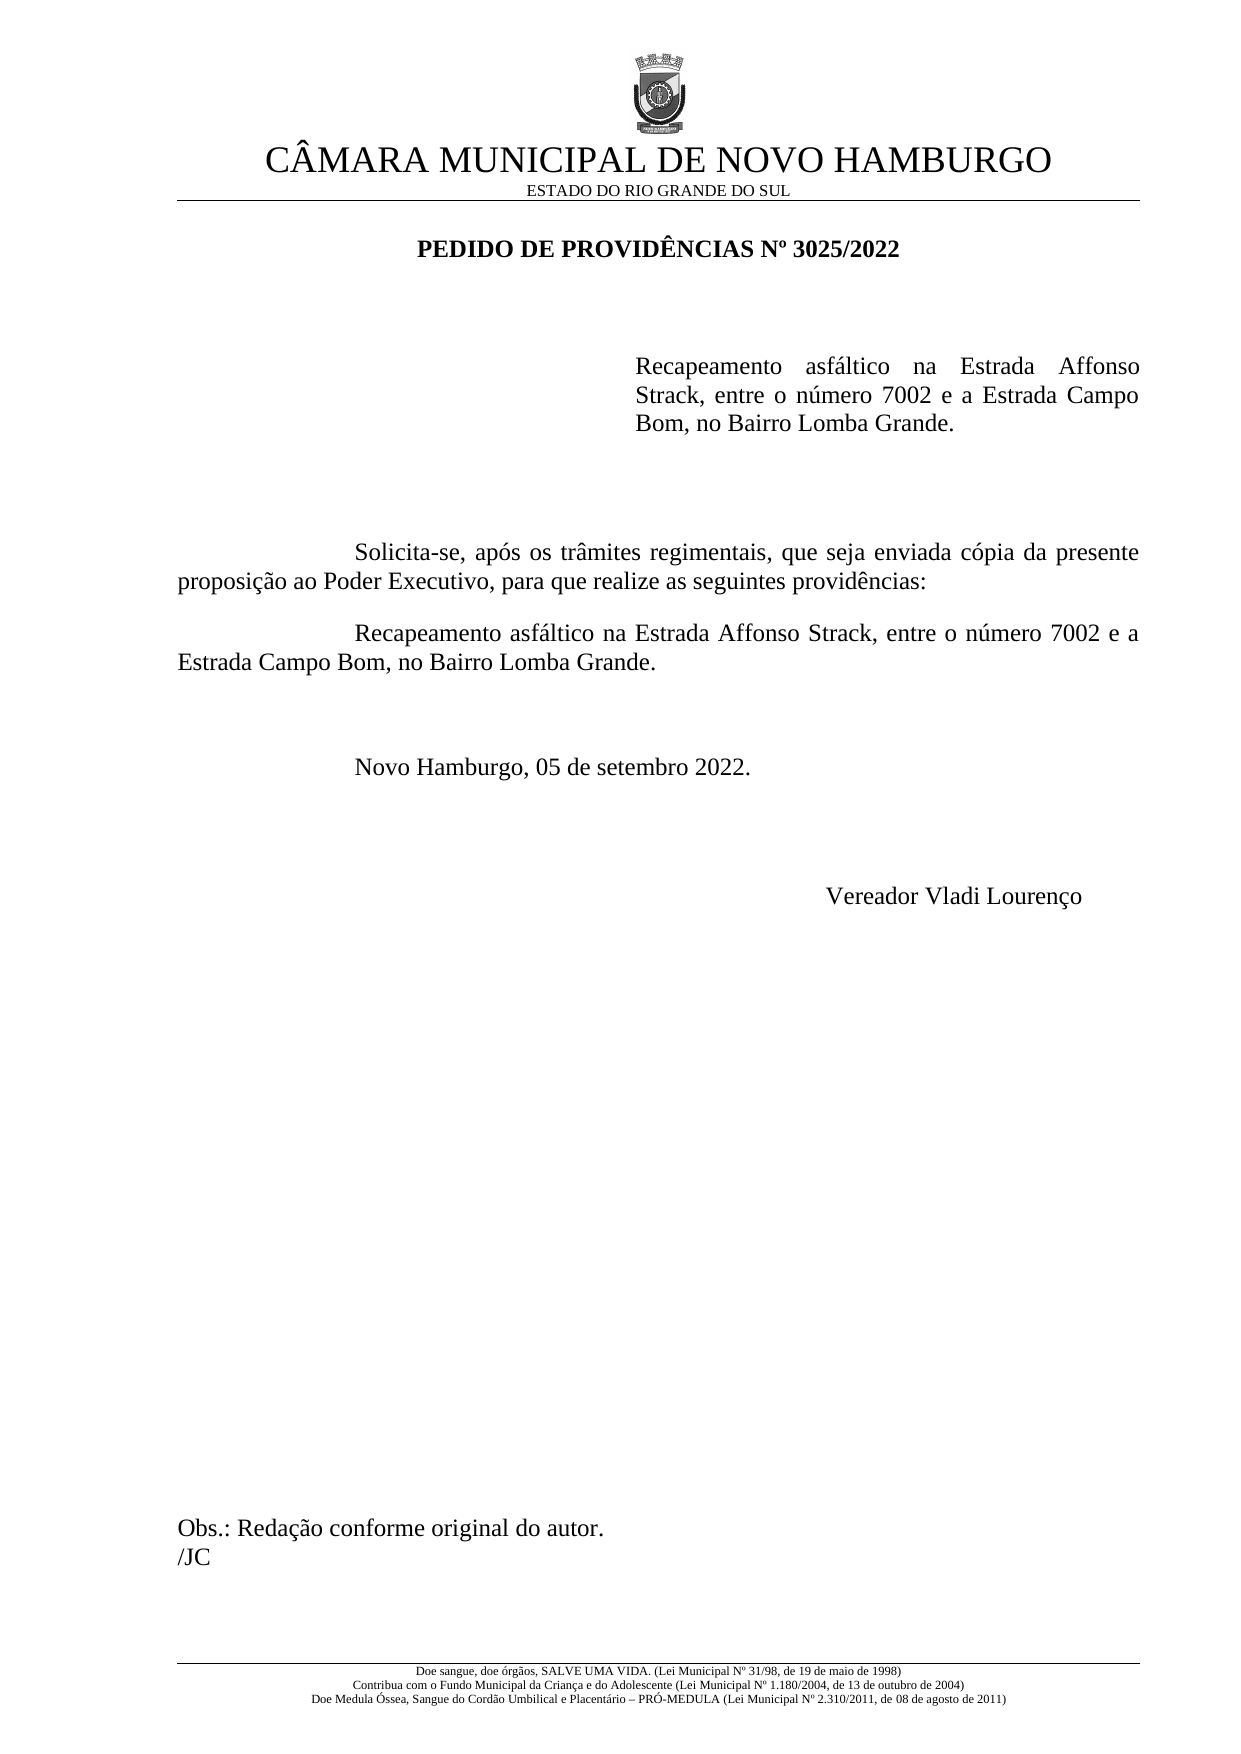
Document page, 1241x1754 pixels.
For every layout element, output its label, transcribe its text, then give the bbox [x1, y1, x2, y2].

text PEDIDO DE PROVIDÊNCIAS Nº 3025/2022 [177, 234, 1140, 262]
text Recapeamento asfáltico na Estrada Affonso Strack, entre o número 7002 e a Estrada Campo Bom, no Bairro Lomba Grande. [177, 618, 1140, 676]
text /JC [177, 1542, 1140, 1571]
text Novo Hamburgo, 05 de setembro 2022. [177, 752, 1140, 781]
text Vereador Vladi Lourenço [768, 881, 1140, 910]
text Recapeamento asfáltico na Estrada Affonso Strack, entre o número 7002 e a Estrada Campo Bom, no Bairro Lomba Grande. [635, 351, 1140, 437]
text Solicita-se, após os trâmites regimentais, que seja enviada cópia da presente proposição ao Poder Executivo, para que realize as seguintes providências: [177, 537, 1140, 595]
text Obs.: Redação conforme original do autor. [177, 1513, 1140, 1542]
